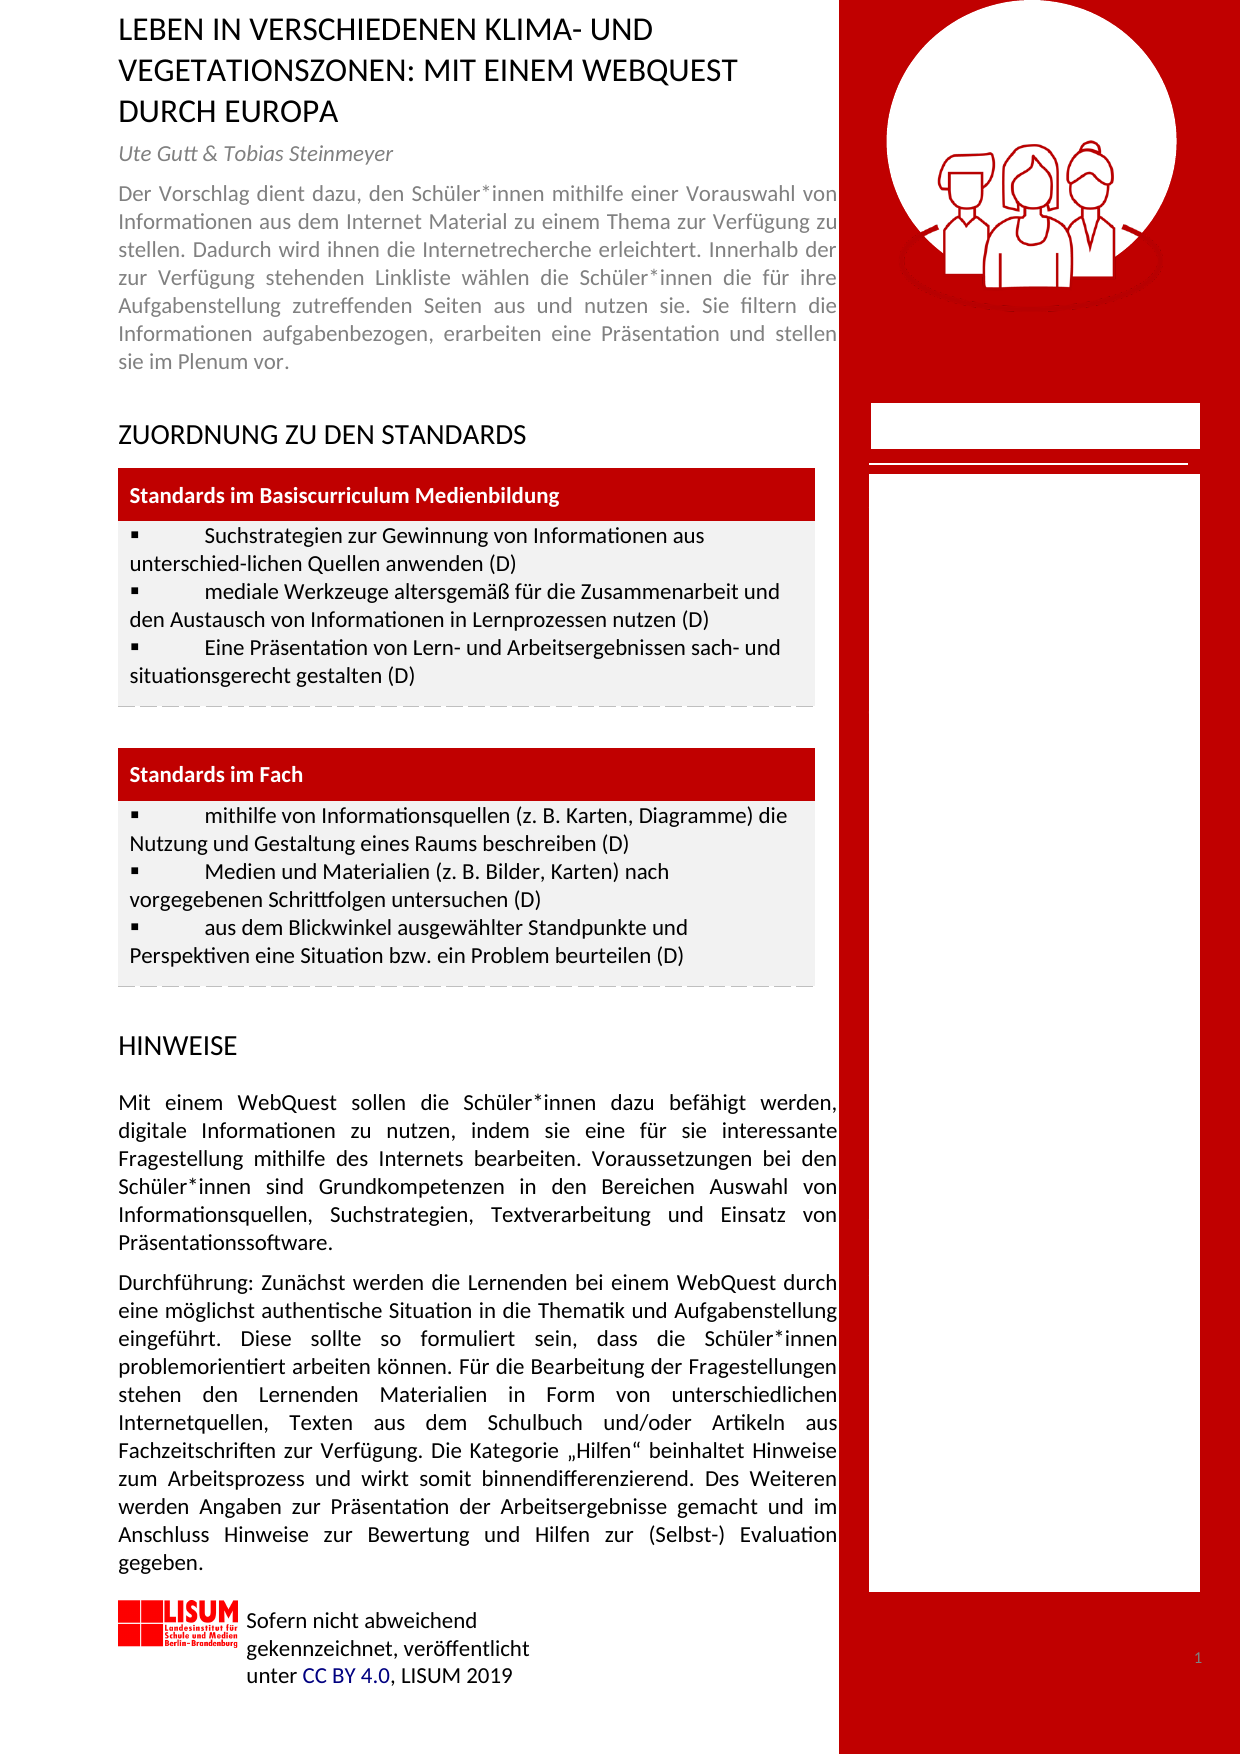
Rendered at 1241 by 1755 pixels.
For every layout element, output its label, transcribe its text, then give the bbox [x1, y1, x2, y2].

text 5/6, D [869, 522, 1191, 550]
subtitle ZUORDNUNG ZU DEN STANDARDS [118, 416, 839, 452]
table_cell Suchstrategien zur Gewinnung von Informationen aus unterschied-lichen Quellen anwenden (D) mediale Werkzeuge altersgemäß für die Zusammenarbeit und den Austausch von Informationen in Lernprozessen nutzen (D) Eine Präsentation von Lern- und Arbeitsergebnissen sach- und situationsgerecht gestalten (D) [118, 521, 815, 706]
text Europa – grenzenlos? [869, 741, 1191, 768]
text Jahrgangsstufe, Niveaustufe [869, 486, 1191, 514]
text Der Vorschlag dient dazu, den Schüler*innen mithilfe einer Vorauswahl von Informationen aus dem Internet Material zu einem Thema zur Verfügung zu stellen. Dadurch wird ihnen die Internetrecherche erleichtert. Innerhalb der zur Verfügung stehenden Linkliste wählen die Schüler*innen die für ihre Aufgabenstellung zutreffenden Seiten aus und nutzen sie. Sie filtern die Informationen aufgabenbezogen, erarbeiten eine Präsentation und stellen sie im Plenum vor. [118, 179, 839, 376]
text Kompetenzbereiche im Fach [869, 817, 1191, 845]
text Mit einem WebQuest sollen die Schüler*innen dazu befähigt werden, digitale Informationen zu nutzen, indem sie eine für sie interessante Fragestellung mithilfe des Internets bearbeiten. Voraussetzungen bei den Schüler*innen sind Grundkompetenzen in den Bereichen Auswahl von Informationsquellen, Suchstrategien, Textverarbeitung und Einsatz von Präsentationssoftware. [118, 1088, 839, 1256]
table_cell mithilfe von Informationsquellen (z. B. Karten, Diagramme) die Nutzung und Gestaltung eines Raums beschreiben (D) Medien und Materialien (z. B. Bilder, Karten) nach vorgegebenen Schrittfolgen untersuchen (D) aus dem Blickwinkel ausgewählter Standpunkte und Perspektiven eine Situation bzw. ein Problem beurteilen (D) [118, 801, 815, 986]
subtitle HINWEISE [118, 1027, 839, 1063]
text Fach [869, 595, 1191, 623]
table_header Standards im Basiscurriculum Medienbildung [118, 468, 815, 521]
text WebQuest „Winterferien in Europa“, Internetzugang für die Recherche, PC-Arbeitsplätze für die Schüler*innen, Vorauswahl von Links, Tippkarten mit Definitionen von Fachbegriffen [869, 1377, 1191, 1545]
text Informieren, Kommunizieren, Präsentieren [869, 1019, 1191, 1075]
text Themen und Inhalte [869, 704, 1191, 732]
text Durchführung: Zunächst werden die Lernenden bei einem WebQuest durch eine möglichst authentische Situation in die Thematik und Aufgabenstellung eingeführt. Diese sollte so formuliert sein, dass die Schüler*innen problemorientiert arbeiten können. Für die Bearbeitung der Fragestellungen stehen den Lernenden Materialien in Form von unterschiedlichen Internetquellen, Texten aus dem Schulbuch und/oder Artikeln aus Fachzeitschriften zur Verfügung. Die Kategorie „Hilfen“ beinhaltet Hinweise zum Arbeitsprozess und wirkt somit binnendifferenzierend. Des Weiteren werden Angaben zur Präsentation der Arbeitsergebnisse gemacht und im Anschluss Hinweise zur Bewertung und Hilfen zur (Selbst-) Evaluation gegeben. [118, 1268, 839, 1577]
text Zeitbedarf [869, 1119, 1191, 1148]
text Erschließen – geografisch, Methoden anwenden, Urteilen [869, 854, 1191, 910]
text Ute Gutt & Tobias Steinmeyer [118, 139, 839, 167]
text Kompetenzbereiche im Basiscurriculum Medienbildung [869, 954, 1191, 1011]
subtitle Leben in verschiedenen Klima- und Vegetationszonen: Mit einem WebQuest durch Europa [118, 8, 839, 131]
text Gesellschaftswissenschaften 5/6 [869, 631, 1191, 659]
table_header Standards im Fach [118, 748, 815, 801]
text Materialien [869, 1341, 1191, 1369]
subtitle AUF EINEN BLICK [871, 411, 1179, 442]
text ca. 8–9 Unterrichtsstunden (Zeitbedarf abhängig von Vertrautheit der Schüler*innen mit WebQuests und individuellen Voraussetzungen der Lernenden) [869, 1156, 1191, 1296]
